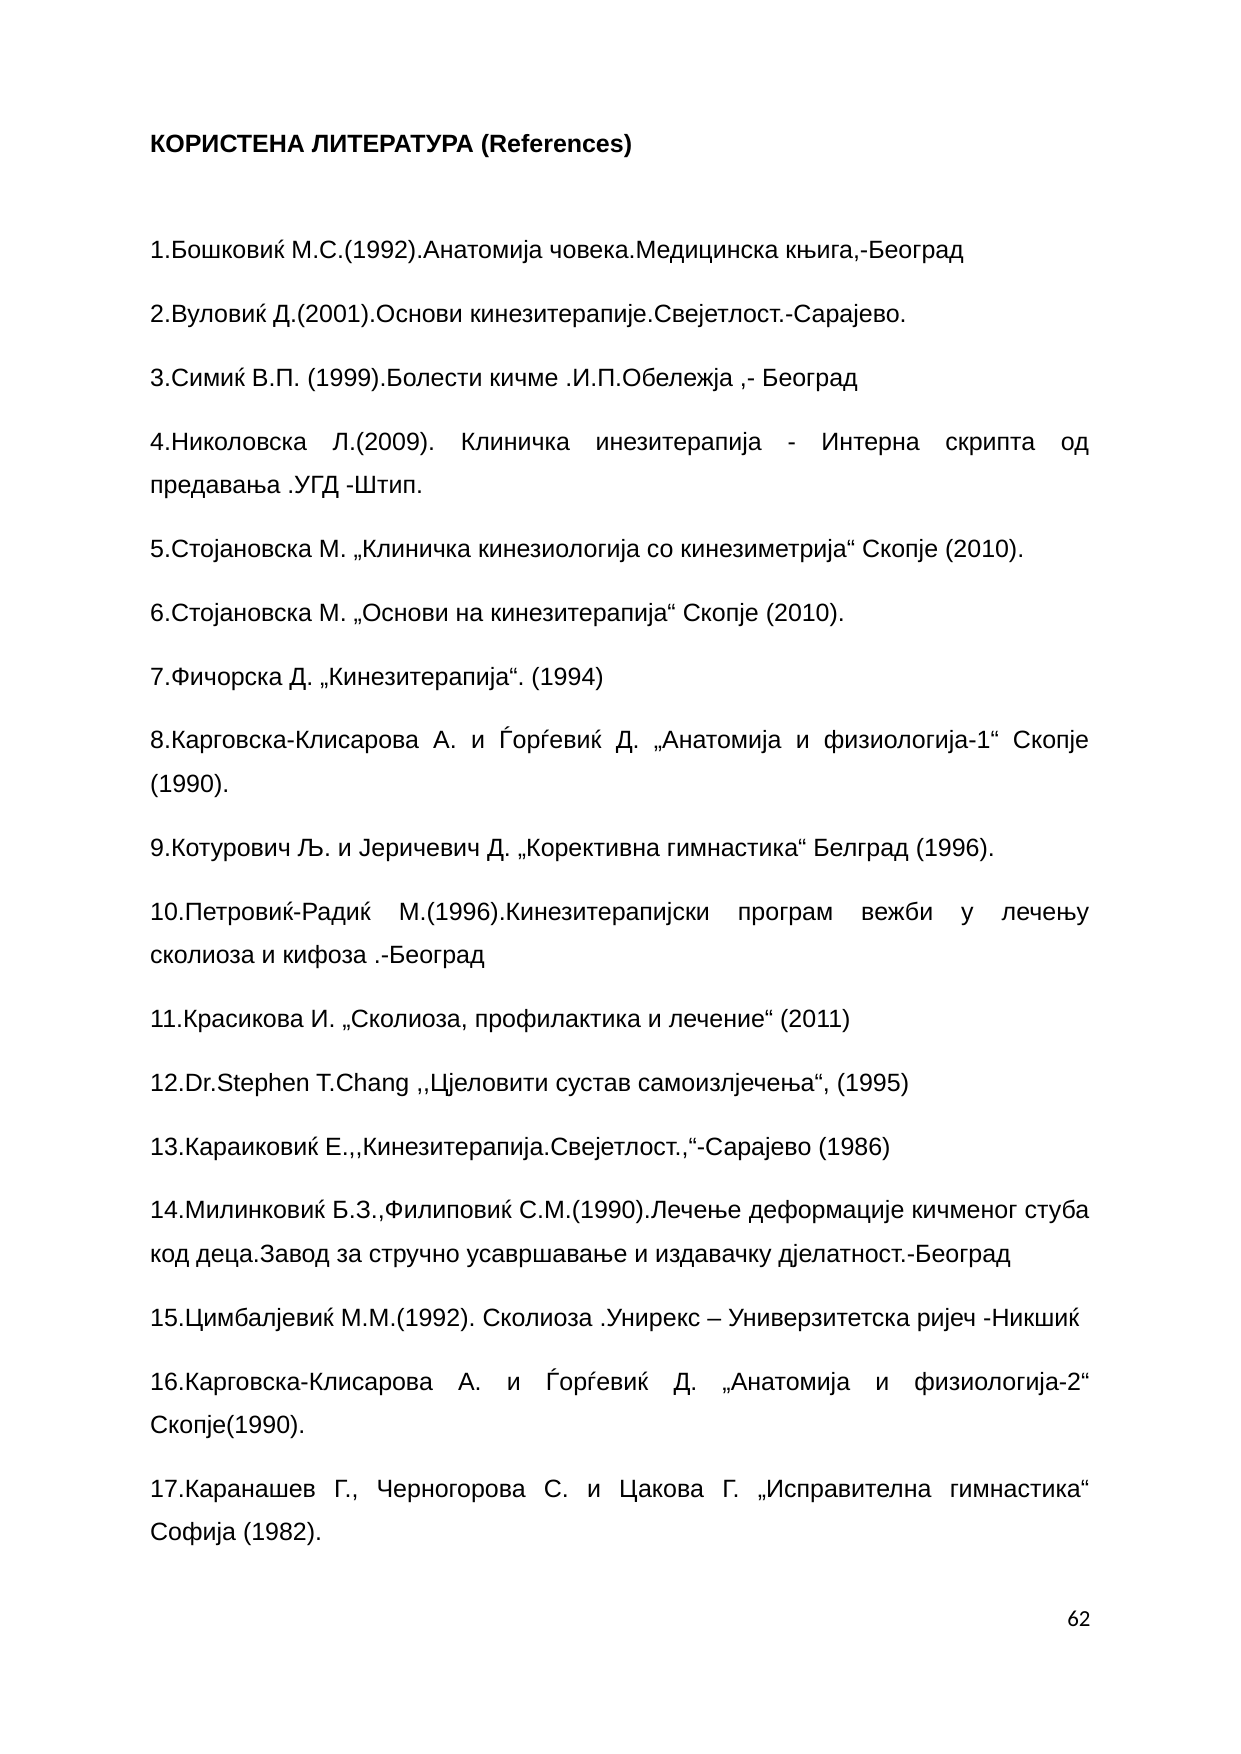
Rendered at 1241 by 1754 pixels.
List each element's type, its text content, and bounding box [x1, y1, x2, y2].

text 7.Фичорска Д. „Кинезитерапија“. (1994) [150, 662, 1090, 690]
text 10.Петровиќ-Радиќ М.(1996).Кинезитерапијски програм вежби у лечењу сколиоза и кифоза .-Београд [150, 897, 1090, 968]
text 16.Карговска-Клисарова А. и Ѓорѓевиќ Д. „Анатомија и физиологија-2“ Скопје(1990). [150, 1367, 1090, 1438]
text 11.Красикова И. „Сколиоза, профилактика и лечение“ (2011) [150, 1004, 1090, 1032]
text 13.Караиковиќ Е.,,Кинезитерапија.Свејетлост.,“-Сарајево (1986) [150, 1132, 1090, 1160]
text 14.Милинковиќ Б.З.,Филиповиќ С.М.(1990).Лечење деформације кичменог стуба код деца.Завод за стручно усавршавање и издавачку дјелатност.-Београд [150, 1196, 1090, 1267]
text 4.Николовска Л.(2009). Клиничка инезитерапија - Интерна скрипта од предавања .УГД -Штип. [150, 427, 1090, 498]
text 3.Симиќ В.П. (1999).Болести кичме .И.П.Обележја ,- Београд [150, 363, 1090, 391]
text 2.Вуловиќ Д.(2001).Основи кинезитерапије.Свејетлост.-Сарајево. [150, 299, 1090, 327]
text 12.Dr.Stephen T.Chang ,,Цјеловити сустав самоизлјечења“, (1995) [150, 1068, 1090, 1096]
text 9.Котурович Љ. и Јеричевич Д. „Корективна гимнастика“ Белград (1996). [150, 833, 1090, 861]
text 8.Карговска-Клисарова А. и Ѓорѓевиќ Д. „Анатомија и физиологија-1“ Скопје (1990). [150, 726, 1090, 797]
text 5.Стојановска М. „Клиничка кинезиологија со кинезиметрија“ Скопје (2010). [150, 534, 1090, 562]
text 1.Бошковиќ М.С.(1992).Анатомија човека.Медицинска књига,-Београд [150, 235, 1090, 263]
text 17.Каранашев Г., Черногорова С. и Цакова Г. „Исправителна гимнастика“ Софија (1982). [150, 1474, 1090, 1546]
text 6.Стојановска М. „Основи на кинезитерапија“ Скопје (2010). [150, 598, 1090, 626]
text 15.Цимбалјевиќ М.М.(1992). Сколиоза .Унирекс – Универзитетска ријеч -Никшиќ [150, 1303, 1090, 1331]
subtitle КОРИСТЕНА ЛИТЕРАТУРА (References) [150, 129, 1090, 157]
